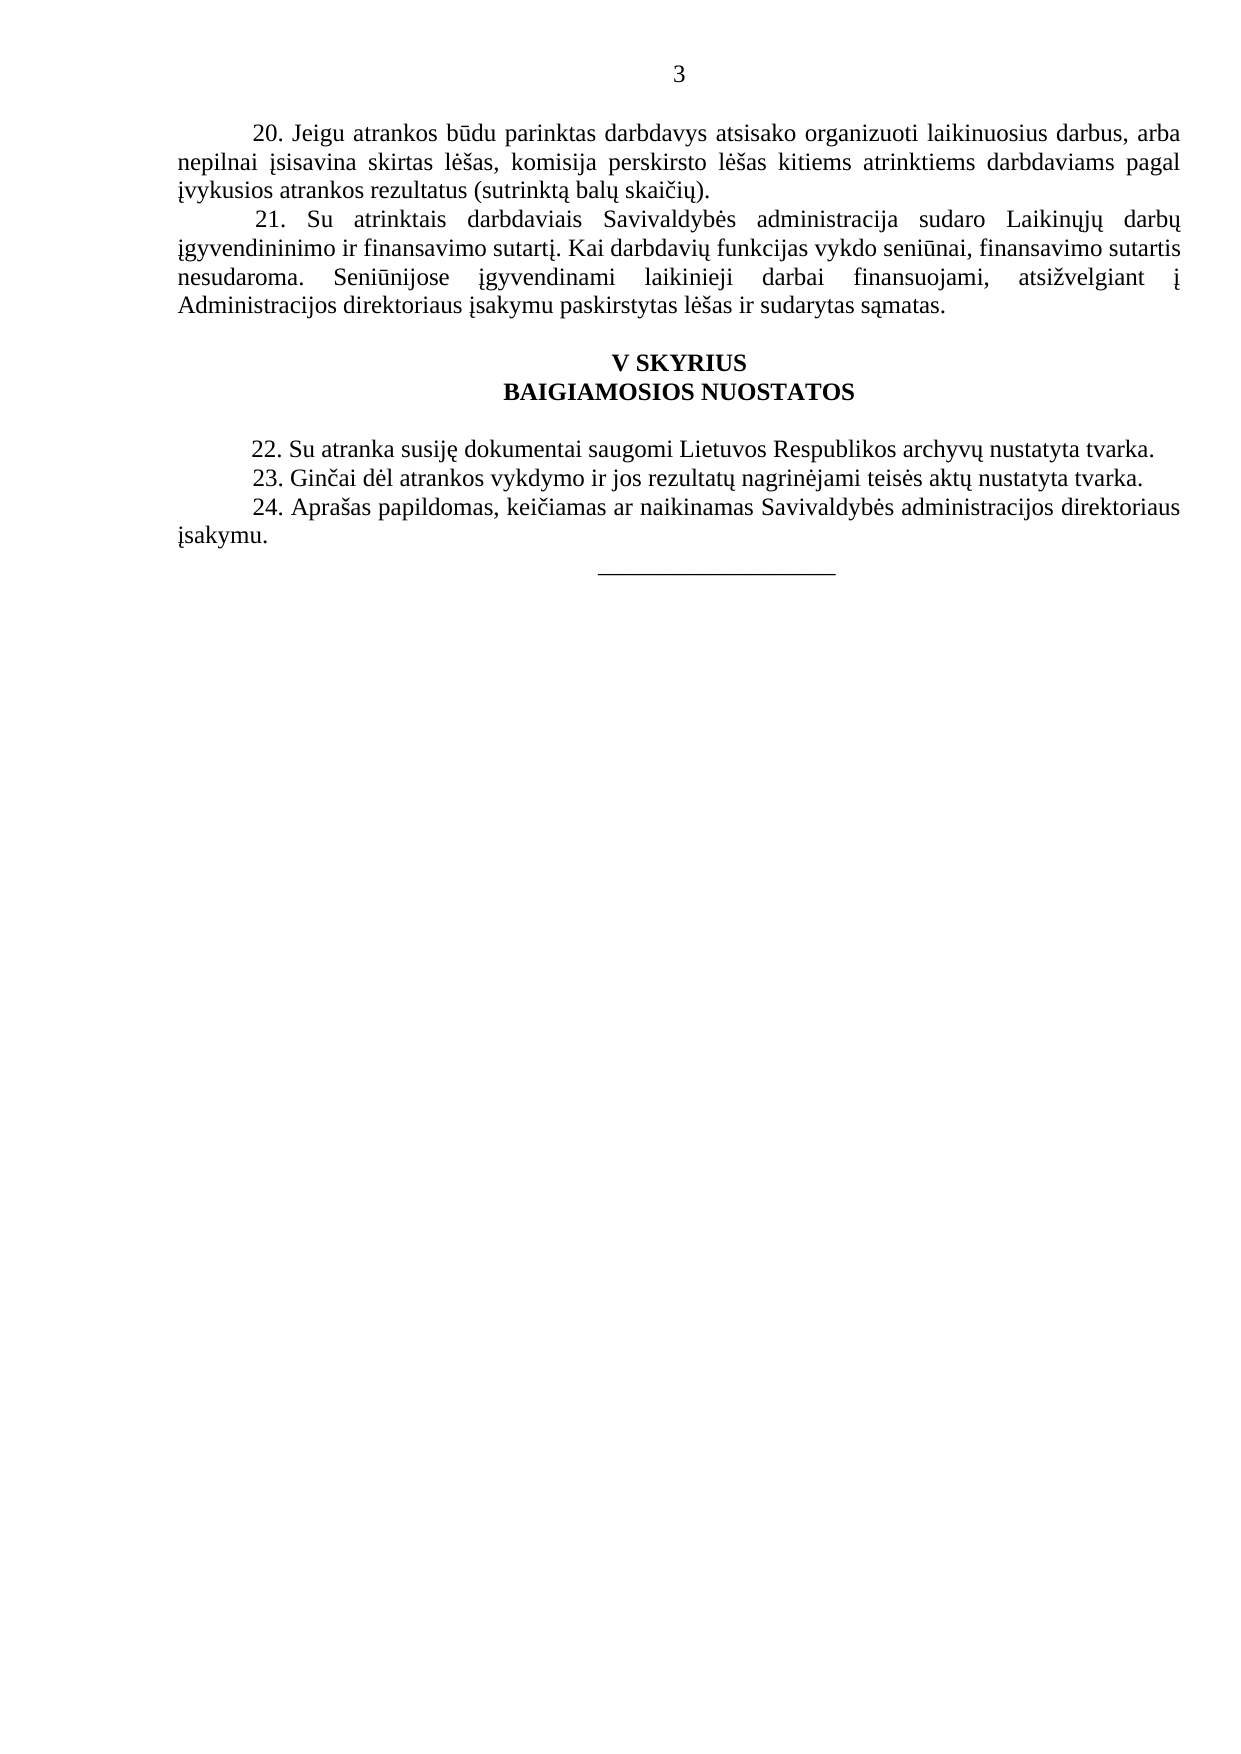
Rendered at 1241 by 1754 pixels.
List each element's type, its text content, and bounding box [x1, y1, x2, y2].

text 20. Jeigu atrankos būdu parinktas darbdavys atsisako organizuoti laikinuosius darbus, arba nepilnai įsisavina skirtas lėšas, komisija perskirsto lėšas kitiems atrinktiems darbdaviams pagal įvykusios atrankos rezultatus (sutrinktą balų skaičių). [177, 118, 1181, 204]
text 24. Aprašas papildomas, keičiamas ar naikinamas Savivaldybės administracijos direktoriaus įsakymu. [177, 492, 1181, 549]
text 22. Su atranka susiję dokumentai saugomi Lietuvos Respublikos archyvų nustatyta tvarka. [177, 434, 1181, 463]
text 21. Su atrinktais darbdaviais Savivaldybės administracija sudaro Laikinųjų darbų įgyvendininimo ir finansavimo sutartį. Kai darbdavių funkcijas vykdo seniūnai, finansavimo sutartis nesudaroma. Seniūnijose įgyvendinami laikinieji darbai finansuojami, atsižvelgiant į Administracijos direktoriaus įsakymu paskirstytas lėšas ir sudarytas sąmatas. [177, 204, 1181, 319]
text V SKYRIUS [177, 348, 1181, 377]
text ___________________ [177, 549, 1181, 578]
text 23. Ginčai dėl atrankos vykdymo ir jos rezultatų nagrinėjami teisės aktų nustatyta tvarka. [177, 463, 1181, 492]
text BAIGIAMOSIOS NUOSTATOS [177, 377, 1181, 406]
